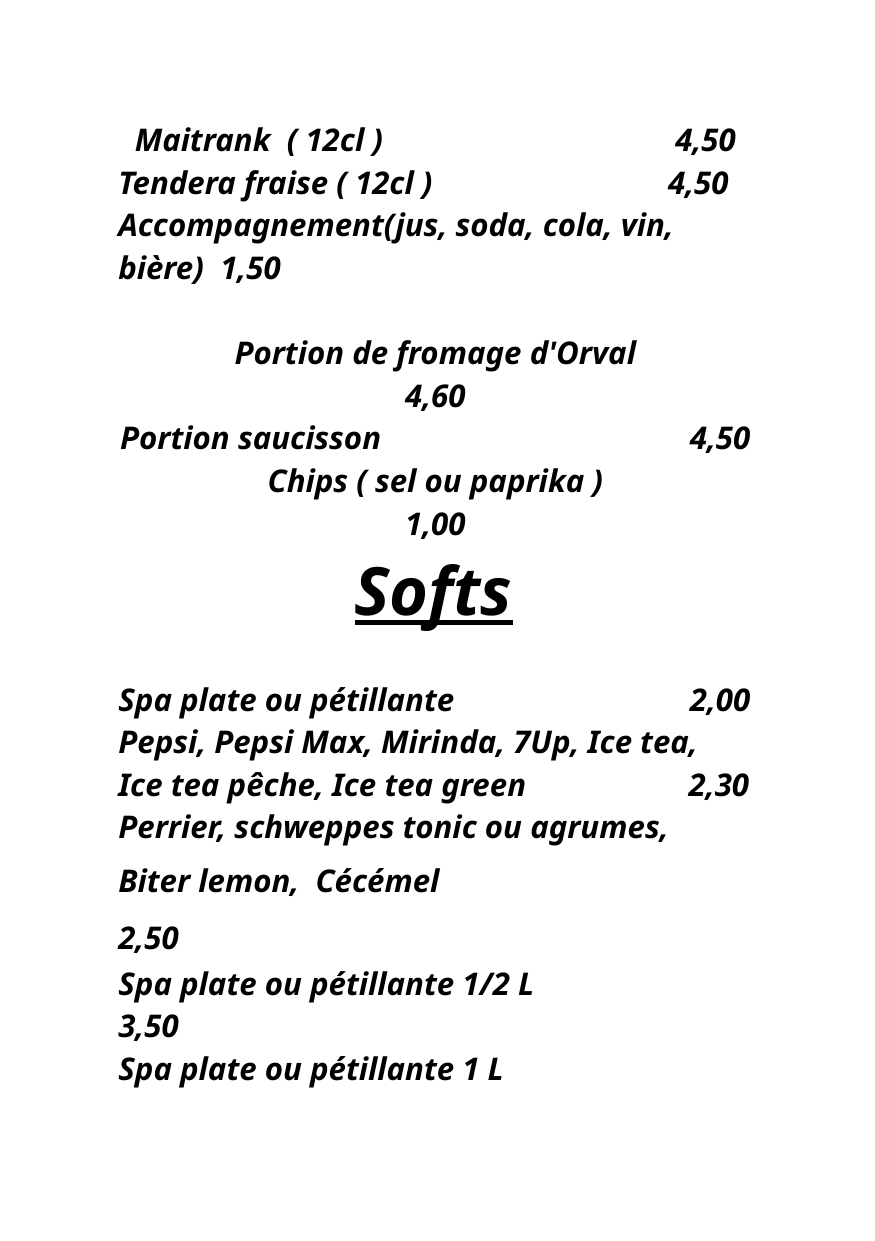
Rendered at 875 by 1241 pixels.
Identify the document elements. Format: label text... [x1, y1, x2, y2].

text Spa plate ou pétillante 1/2 L 3,50 [118, 962, 756, 1047]
text Chips ( sel ou paprika ) 1,00 [118, 459, 756, 544]
text Softs [118, 544, 756, 635]
text Spa plate ou pétillante 1 L [118, 1047, 756, 1089]
text Accompagnement(jus, soda, cola, vin, bière) 1,50 [118, 203, 756, 288]
text Spa plate ou pétillante 2,00 Pepsi, Pepsi Max, Mirinda, 7Up, Ice tea, Ice tea pêche, Ice tea green 2,30 [118, 678, 756, 805]
text Portion de fromage d'Orval 4,60 [118, 331, 756, 416]
text Tendera fraise ( 12cl ) 4,50 [118, 161, 756, 203]
text Perrier, schweppes tonic ou agrumes, Biter lemon, Cécémel 2,50 [118, 805, 756, 962]
text Portion saucisson 4,50 [118, 416, 756, 459]
text Maitrank ( 12cl ) 4,50 [118, 118, 756, 161]
